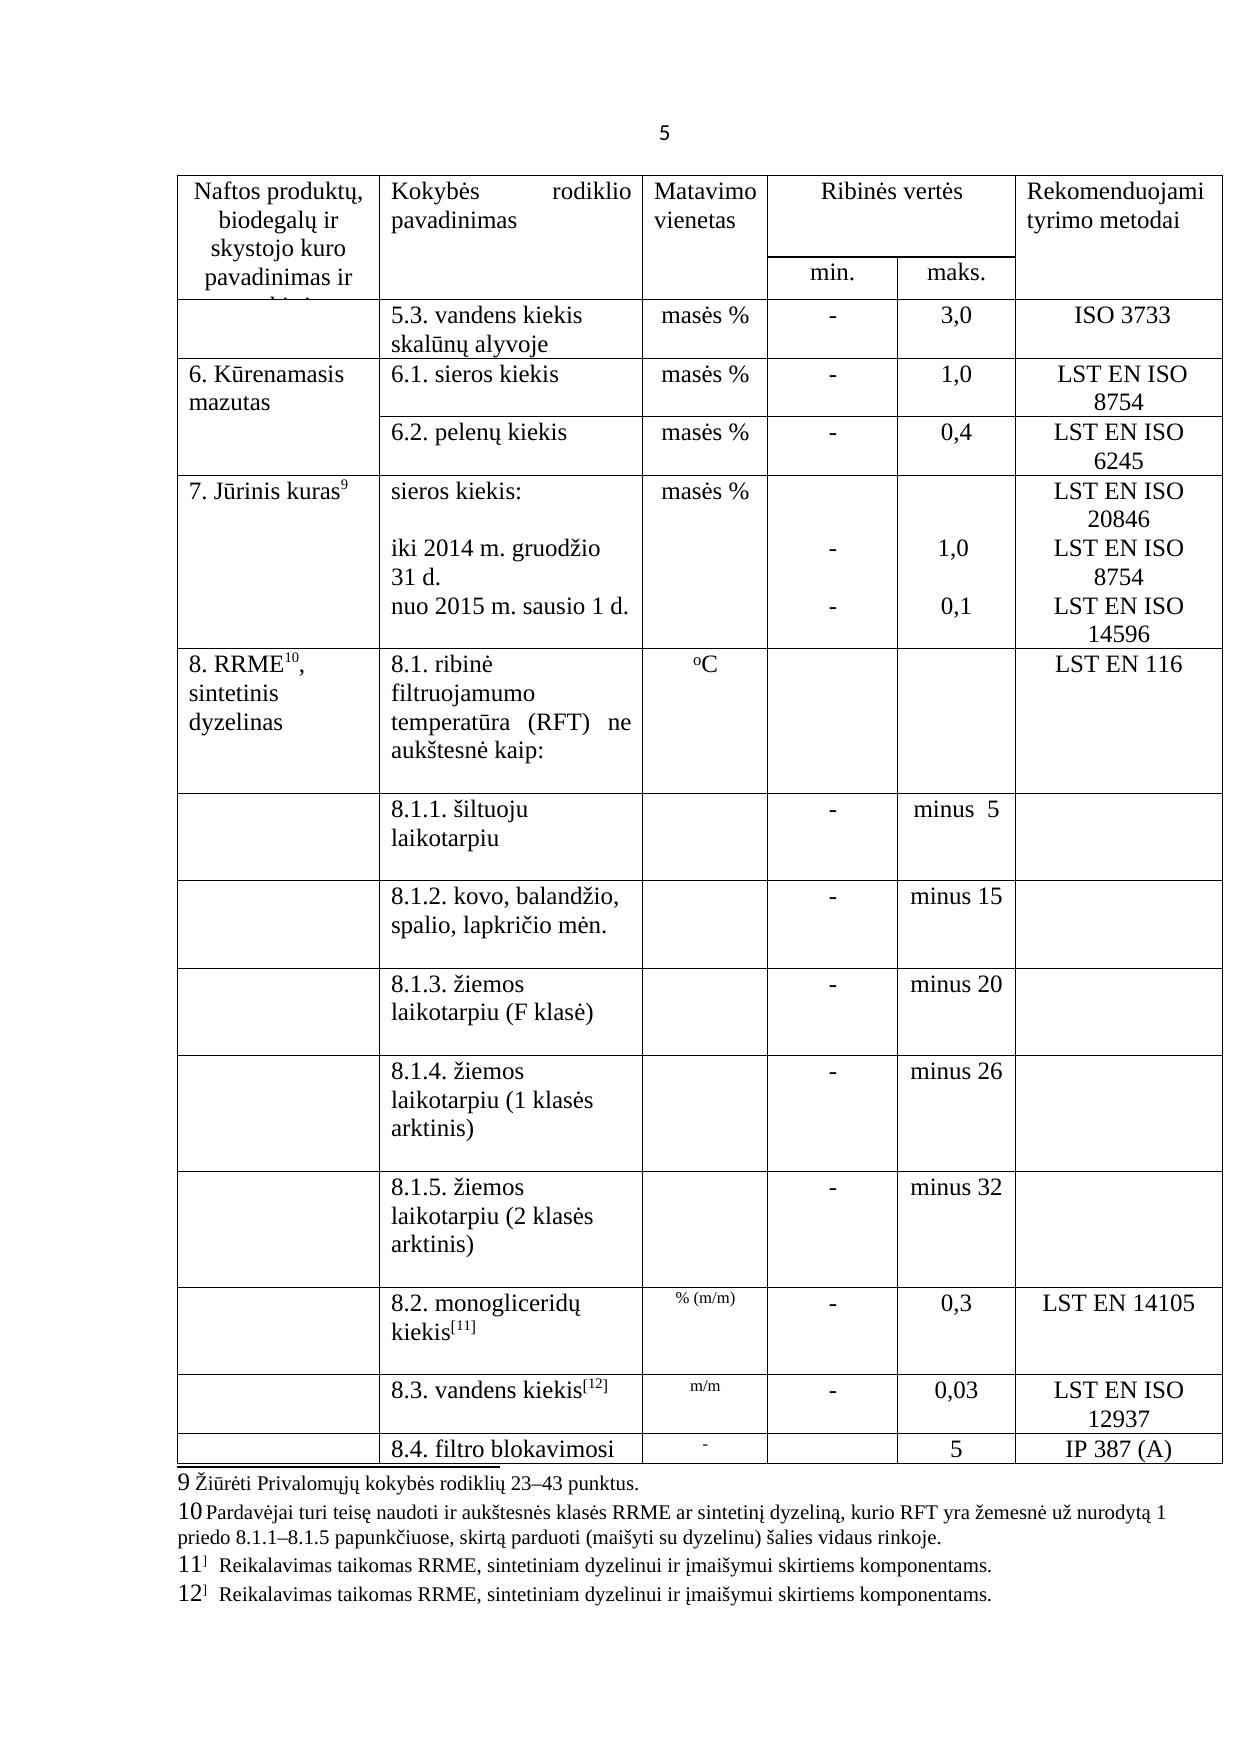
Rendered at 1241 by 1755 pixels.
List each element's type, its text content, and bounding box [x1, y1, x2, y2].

table_cell % (m/m) [643, 1288, 767, 1374]
table_cell 8.1.1. šiltuoju laikotarpiu [380, 794, 642, 880]
table_cell LST EN 116 [1016, 649, 1222, 793]
table_cell LST EN ISO 6245 [1016, 417, 1222, 475]
table_cell 0,4 [898, 417, 1015, 475]
table_cell minus 32 [898, 1172, 1015, 1287]
table_cell [643, 794, 767, 880]
table_cell [768, 649, 897, 793]
table_cell 5. Skystasis kuras, skirtas energijos gamybai [178, 300, 379, 358]
table_cell [1016, 794, 1222, 880]
table_header Kokybės rodiklio pavadinimas [380, 176, 642, 299]
table_cell 8. RRME, sintetinis dyzelinas [178, 649, 379, 793]
table_header Naftos produktų, biodegalų ir skystojo kuro pavadinimas ir paskirtis [178, 176, 379, 299]
table_cell maks. [898, 258, 1015, 299]
table_cell 1,0 0,1 [898, 476, 1015, 648]
table_cell 0,3 [898, 1288, 1015, 1374]
table_cell [178, 1375, 379, 1433]
table_header Matavimo vienetas [643, 176, 767, 299]
table_cell 7. Jūrinis kuras [178, 476, 379, 648]
table_cell 8.3. vandens kiekis[] [380, 1375, 642, 1433]
table_cell [178, 1172, 379, 1287]
table_cell LST EN 14105 [1016, 1288, 1222, 1374]
table_cell [1016, 881, 1222, 968]
table_cell 8.1.2. kovo, balandžio, spalio, lapkričio mėn. [380, 881, 642, 968]
table_cell - [768, 417, 897, 475]
table_cell - [768, 881, 897, 968]
table_cell [178, 794, 379, 880]
table_cell - [768, 359, 897, 416]
table_cell 8.4. filtro blokavimosi [380, 1434, 642, 1463]
table_cell [178, 1288, 379, 1374]
table_cell [178, 969, 379, 1055]
table_cell m/m [643, 1375, 767, 1433]
table_cell 8.1.4. žiemos laikotarpiu (1 klasės arktinis) [380, 1056, 642, 1171]
table_cell [1016, 1056, 1222, 1171]
table_cell 8.1.3. žiemos laikotarpiu (F klasė) [380, 969, 642, 1055]
table_cell 8.2. monogliceridų kiekis[] [380, 1288, 642, 1374]
table_cell - [643, 1434, 767, 1463]
table_cell minus 5 [898, 794, 1015, 880]
table_cell [178, 1434, 379, 1463]
table_cell [768, 1434, 897, 1463]
table_cell IP 387 (A) [1016, 1434, 1222, 1463]
table_cell minus 15 [898, 881, 1015, 968]
table_cell 3,0 [898, 300, 1015, 358]
table_cell [643, 881, 767, 968]
table_cell LST EN ISO 12937 [1016, 1375, 1222, 1433]
table_cell 6. Kūrenamasis mazutas [178, 359, 379, 475]
table_cell - [768, 300, 897, 358]
table_cell masės % [643, 359, 767, 416]
table_cell masės % [643, 300, 767, 358]
table_cell - [768, 1172, 897, 1287]
table_cell minus 20 [898, 969, 1015, 1055]
table_cell ISO 3733 [1016, 300, 1222, 358]
table_cell - [768, 1375, 897, 1433]
table_cell - [768, 794, 897, 880]
table_cell [643, 969, 767, 1055]
table_cell LST EN ISO 8754 [1016, 359, 1222, 416]
table_cell 6.2. pelenų kiekis [380, 417, 642, 475]
table_header Rekomenduojami tyrimo metodai [1016, 176, 1222, 299]
table_cell min. [768, 258, 897, 299]
table_cell [643, 1056, 767, 1171]
table_cell sieros kiekis: iki 2014 m. gruodžio 31 d. nuo 2015 m. sausio 1 d. [380, 476, 642, 648]
table_cell 8.1. ribinė filtruojamumo temperatūra (RFT) ne aukštesnė kaip: [380, 649, 642, 793]
table_cell - [768, 1056, 897, 1171]
table_cell 5.3. vandens kiekis skalūnų alyvoje [380, 300, 642, 358]
table_cell [1016, 1172, 1222, 1287]
table_cell 1,0 [898, 359, 1015, 416]
table_header Ribinės vertės [768, 176, 1015, 256]
table_cell masės % [643, 417, 767, 475]
table_cell 8.1.5. žiemos laikotarpiu (2 klasės arktinis) [380, 1172, 642, 1287]
table_cell masės % [643, 476, 767, 648]
table_cell 0,03 [898, 1375, 1015, 1433]
table_cell LST EN ISO 20846 LST EN ISO 8754 LST EN ISO 14596 [1016, 476, 1222, 648]
table_cell [898, 649, 1015, 793]
table_cell 5 [898, 1434, 1015, 1463]
table_cell [178, 1056, 379, 1171]
table_cell - - [768, 476, 897, 648]
table_cell [1016, 969, 1222, 1055]
table_cell [178, 881, 379, 968]
table_cell - [768, 969, 897, 1055]
table_cell 6.1. sieros kiekis [380, 359, 642, 416]
table_cell - [768, 1288, 897, 1374]
table_cell minus 26 [898, 1056, 1015, 1171]
table_cell [643, 1172, 767, 1287]
table_cell oC [643, 649, 767, 793]
